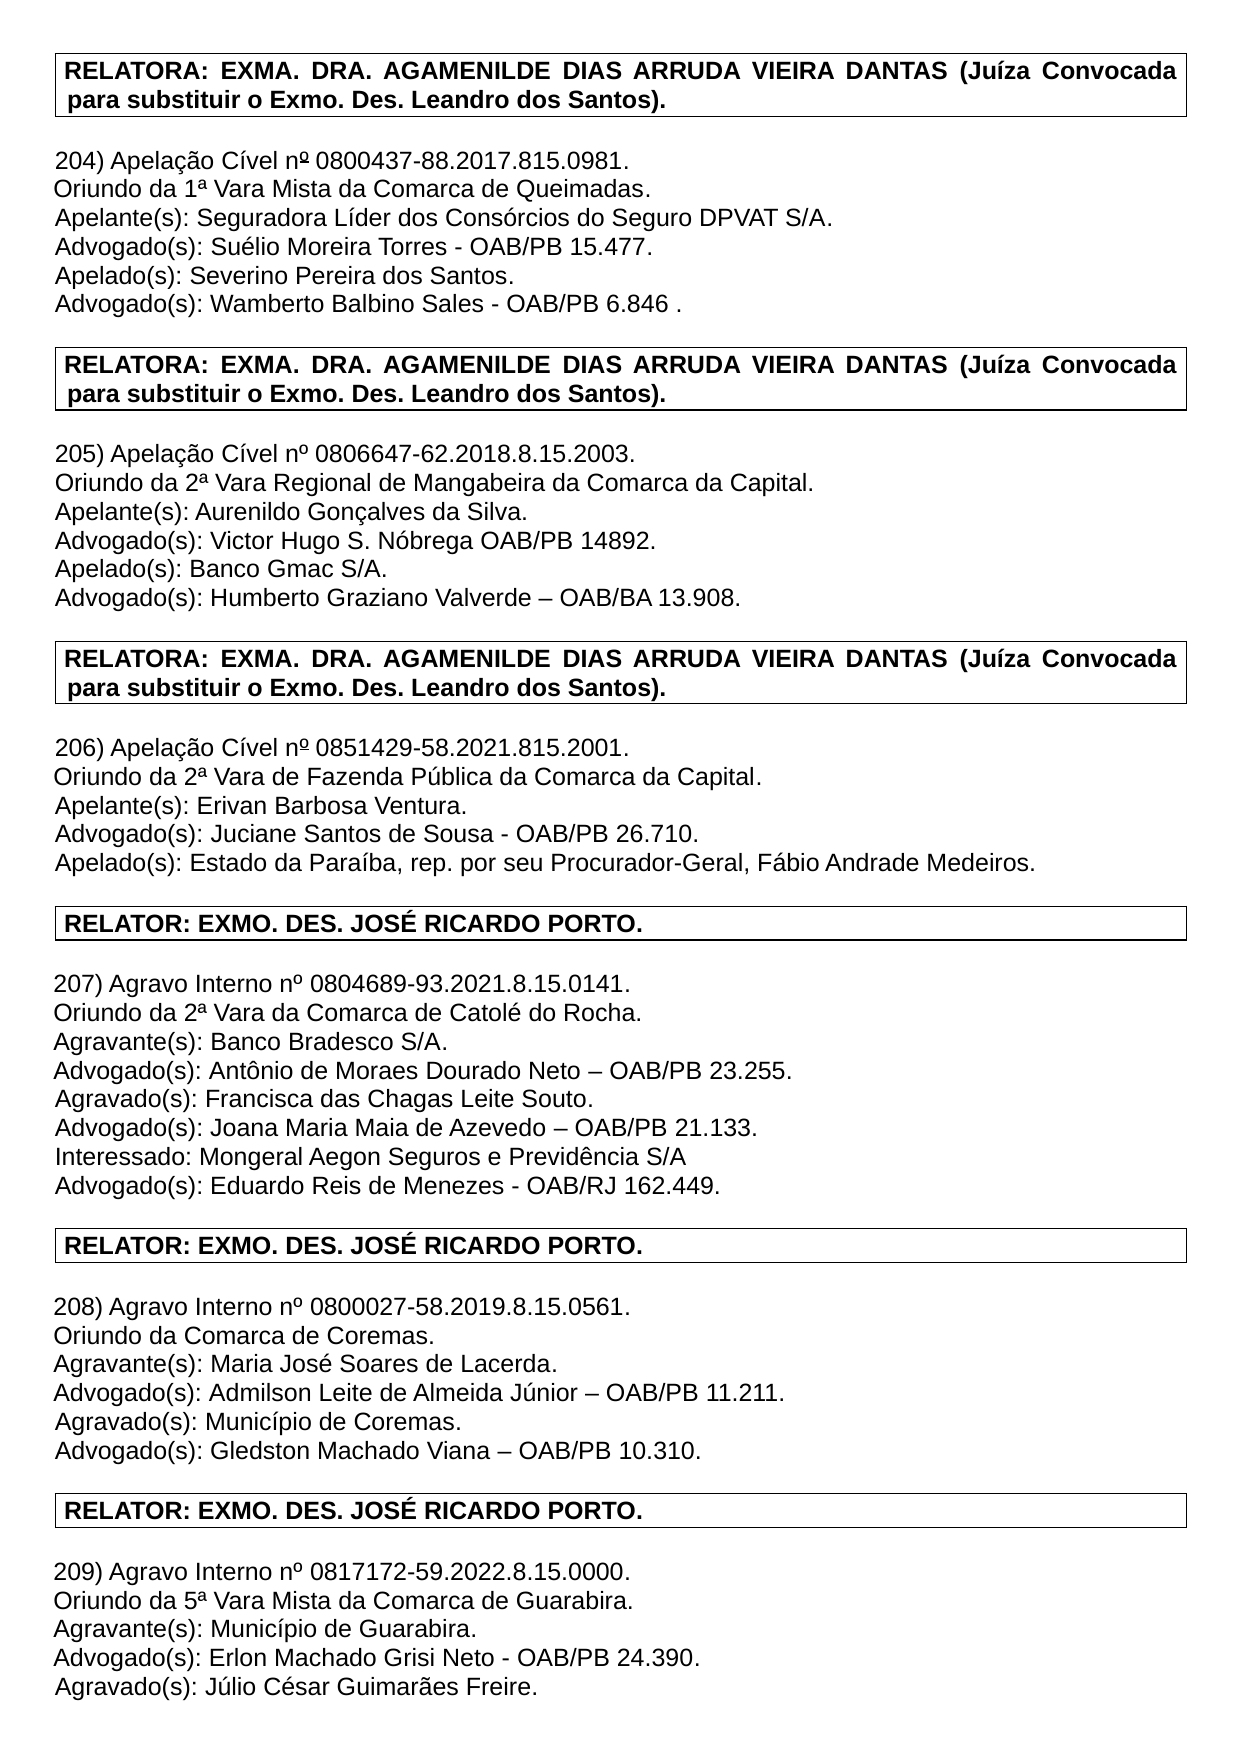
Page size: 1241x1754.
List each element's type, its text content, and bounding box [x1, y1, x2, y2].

text 206) Apelação Cível nº 0851429-58.2021.815.2001. [54, 733, 1187, 762]
text Apelante(s): Seguradora Líder dos Consórcios do Seguro DPVAT S/A. [54, 203, 1187, 232]
text Oriundo da 5ª Vara Mista da Comarca de Guarabira. [53, 1586, 1187, 1614]
text Agravado(s): Francisca das Chagas Leite Souto. [54, 1084, 1187, 1113]
text Advogado(s): Antônio de Moraes Dourado Neto – OAB/PB 23.255. [53, 1056, 1187, 1084]
text Apelante(s): Aurenildo Gonçalves da Silva. [54, 497, 1187, 526]
text RELATORA: EXMA. DRA. AGAMENILDE DIAS ARRUDA VIEIRA DANTAS (Juíza Convocada para substituir o Exmo. Des. Leandro dos Santos). [56, 348, 1186, 409]
text Agravado(s): Júlio César Guimarães Freire. [54, 1672, 1187, 1701]
text Interessado: Mongeral Aegon Seguros e Previdência S/A [54, 1142, 1187, 1171]
text Advogado(s): Joana Maria Maia de Azevedo – OAB/PB 21.133. [54, 1113, 1187, 1142]
text RELATORA: EXMA. DRA. AGAMENILDE DIAS ARRUDA VIEIRA DANTAS (Juíza Convocada para substituir o Exmo. Des. Leandro dos Santos). [56, 642, 1186, 703]
text Agravante(s): Município de Guarabira. [53, 1614, 1187, 1643]
text Advogado(s): Humberto Graziano Valverde – OAB/BA 13.908. [54, 583, 1187, 612]
text RELATORA: EXMA. DRA. AGAMENILDE DIAS ARRUDA VIEIRA DANTAS (Juíza Convocada para substituir o Exmo. Des. Leandro dos Santos). [56, 54, 1186, 116]
text Agravante(s): Maria José Soares de Lacerda. [53, 1349, 1187, 1378]
text Oriundo da 1ª Vara Mista da Comarca de Queimadas. [53, 174, 1187, 203]
text 208) Agravo Interno nº 0800027-58.2019.8.15.0561. [53, 1292, 1187, 1321]
text Agravante(s): Banco Bradesco S/A. [53, 1027, 1187, 1056]
text Apelado(s): Banco Gmac S/A. [54, 554, 1187, 583]
text RELATOR: EXMO. DES. JOSÉ RICARDO PORTO. [56, 1494, 1186, 1527]
text Advogado(s): Erlon Machado Grisi Neto - OAB/PB 24.390. [53, 1643, 1187, 1672]
text Oriundo da 2ª Vara de Fazenda Pública da Comarca da Capital. [53, 762, 1187, 791]
text 204) Apelação Cível nº 0800437-88.2017.815.0981. [54, 146, 1187, 174]
text Advogado(s): Victor Hugo S. Nóbrega OAB/PB 14892. [54, 526, 1187, 554]
text 207) Agravo Interno nº 0804689-93.2021.8.15.0141. [53, 969, 1187, 998]
text 209) Agravo Interno nº 0817172-59.2022.8.15.0000. [53, 1557, 1187, 1586]
text Advogado(s): Gledston Machado Viana – OAB/PB 10.310. [54, 1436, 1187, 1464]
text RELATOR: EXMO. DES. JOSÉ RICARDO PORTO. [56, 1229, 1186, 1262]
text Oriundo da 2ª Vara da Comarca de Catolé do Rocha. [53, 998, 1187, 1027]
text Oriundo da Comarca de Coremas. [53, 1321, 1187, 1349]
text Oriundo da 2ª Vara Regional de Mangabeira da Comarca da Capital. [54, 468, 1187, 497]
text Advogado(s): Admilson Leite de Almeida Júnior – OAB/PB 11.211. [53, 1378, 1187, 1407]
text Apelado(s): Severino Pereira dos Santos. [54, 261, 1187, 289]
text Advogado(s): Suélio Moreira Torres - OAB/PB 15.477. [54, 232, 1187, 261]
text RELATOR: EXMO. DES. JOSÉ RICARDO PORTO. [56, 907, 1186, 939]
text Agravado(s): Município de Coremas. [54, 1407, 1187, 1436]
text Apelante(s): Erivan Barbosa Ventura. [54, 791, 1187, 819]
text Advogado(s): Juciane Santos de Sousa - OAB/PB 26.710. [54, 819, 1187, 848]
text Apelado(s): Estado da Paraíba, rep. por seu Procurador-Geral, Fábio Andrade Medeiros. [54, 848, 1187, 877]
text 205) Apelação Cível nº 0806647-62.2018.8.15.2003. [54, 439, 1187, 468]
text Advogado(s): Wamberto Balbino Sales - OAB/PB 6.846 . [54, 289, 1187, 318]
text Advogado(s): Eduardo Reis de Menezes - OAB/RJ 162.449. [54, 1171, 1187, 1199]
